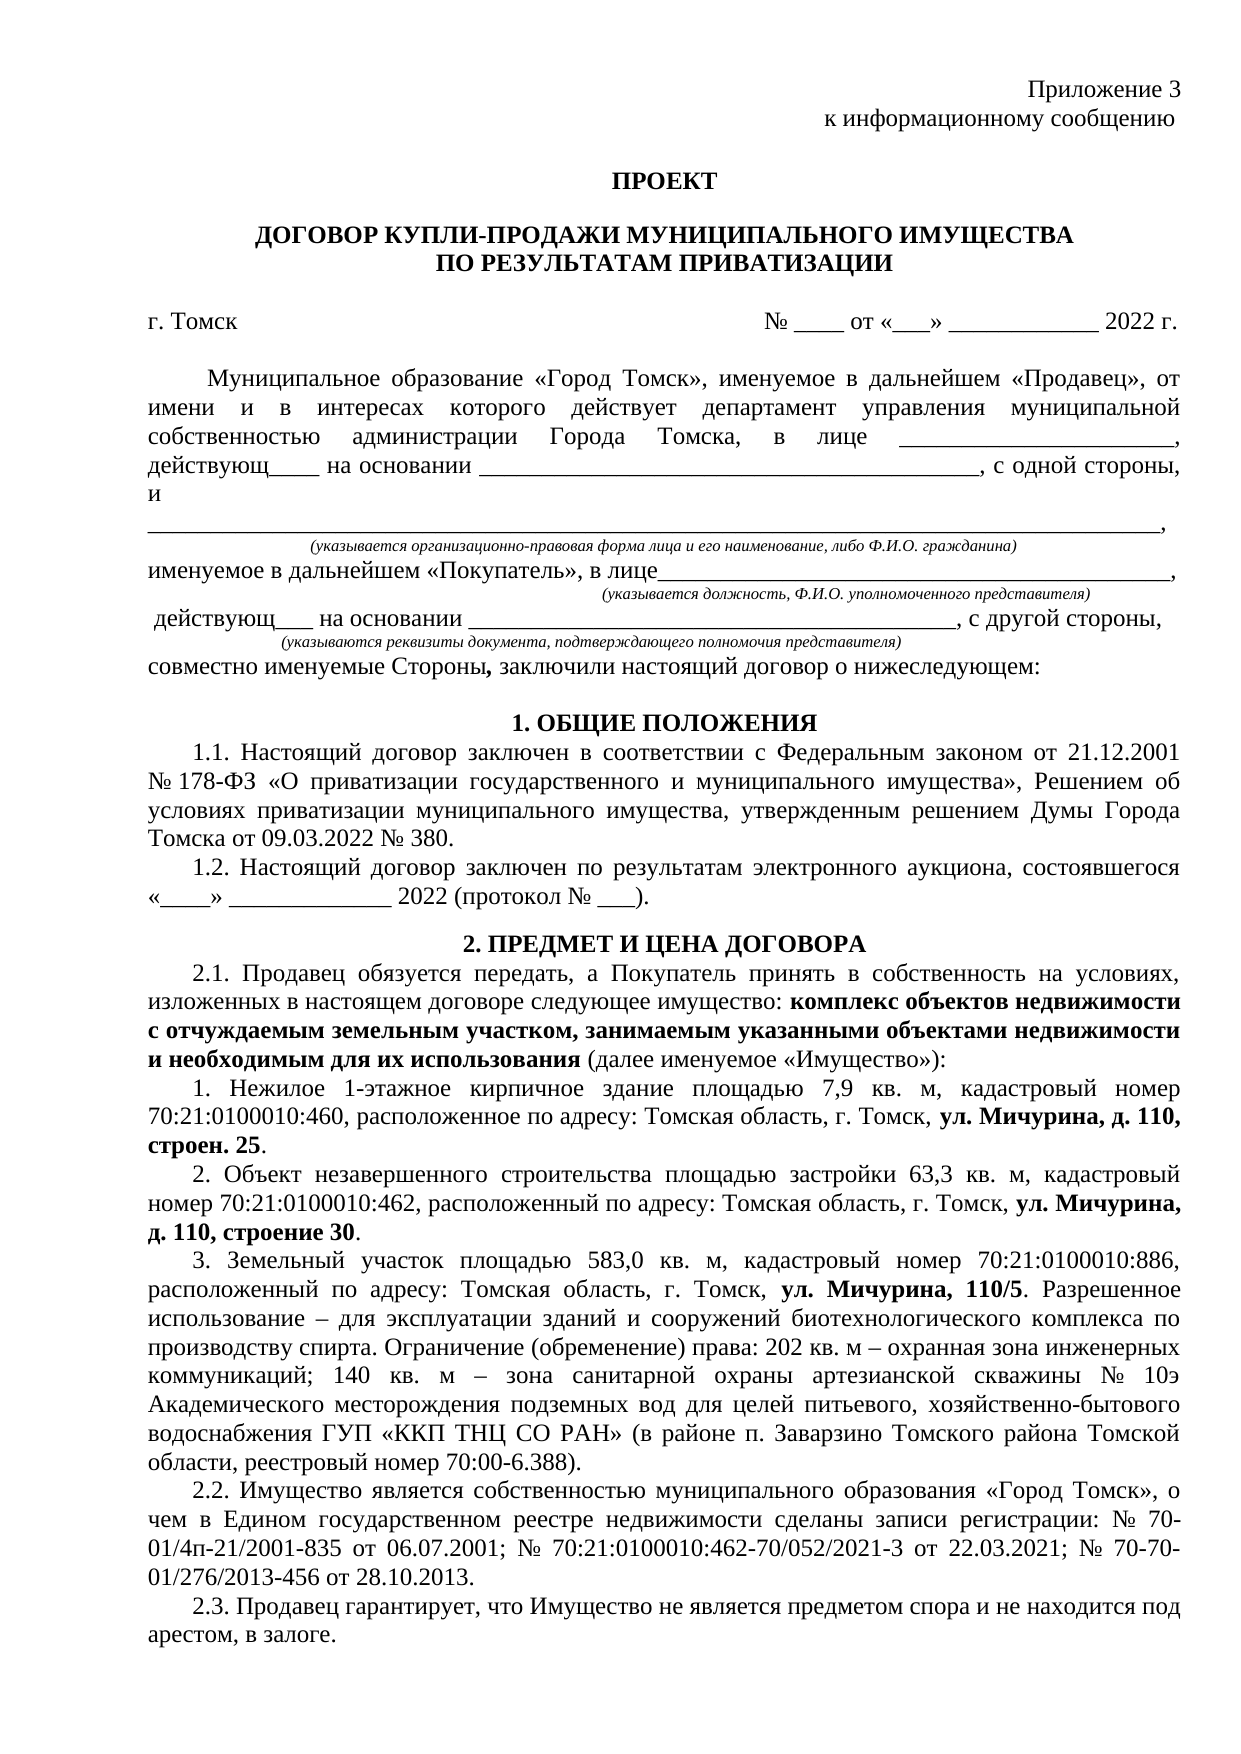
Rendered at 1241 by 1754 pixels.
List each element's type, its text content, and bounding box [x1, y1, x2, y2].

text Муниципальное образование «Город Томск», именуемое в дальнейшем «Продавец», от имени и в интересах которого действует департамент управления муниципальной собственностью администрации Города Томска, в лице ______________________, действующ____ на основании ________________________________________, с одной стороны, и _________________________________________________________________________________, [148, 363, 1181, 536]
text 2.3. Продавец гарантирует, что Имущество не является предметом спора и не находится под арестом, в залоге. [148, 1591, 1181, 1648]
text ПО РЕЗУЛЬТАТАМ ПРИВАТИЗАЦИИ [148, 248, 1181, 277]
text 1.1. Настоящий договор заключен в соответствии с Федеральным законом от 21.12.2001 № 178-ФЗ «О приватизации государственного и муниципального имущества», Решением об условиях приватизации муниципального имущества, утвержденным решением Думы Города Томска от 09.03.2022 № 380. [148, 737, 1181, 852]
text г. Томск № ____ от «___» ____________ 2022 г. [148, 306, 1181, 335]
text 1. Нежилое 1-этажное кирпичное здание площадью 7,9 кв. м, кадастровый номер 70:21:0100010:460, расположенное по адресу: Томская область, г. Томск, ул. Мичурина, д. 110, строен. 25. [148, 1073, 1181, 1159]
text совместно именуемые Стороны, заключили настоящий договор о нижеследующем: [148, 651, 1181, 680]
text (указываются реквизиты документа, подтверждающего полномочия представителя) [148, 632, 1181, 651]
text 2.1. Продавец обязуется передать, а Покупатель принять в собственность на условиях, изложенных в настоящем договоре следующее имущество: комплекс объектов недвижимости с отчуждаемым земельным участком, занимаемым указанными объектами недвижимости и необходимым для их использования (далее именуемое «Имущество»): [148, 958, 1181, 1073]
text 1.2. Настоящий договор заключен по результатам электронного аукциона, состоявшегося «____» _____________ 2022 (протокол № ___). [148, 852, 1181, 910]
text (указывается должность, Ф.И.О. уполномоченного представителя) [148, 584, 1181, 603]
text 2.2. Имущество является собственностью муниципального образования «Город Томск», о чем в Едином государственном реестре недвижимости сделаны записи регистрации: № 70-01/4п-21/2001-835 от 06.07.2001; № 70:21:0100010:462-70/052/2021-3 от 22.03.2021; № 70-70-01/276/2013-456 от 28.10.2013. [148, 1476, 1181, 1591]
text 1. ОБЩИЕ ПОЛОЖЕНИЯ [148, 708, 1181, 737]
text действующ___ на основании _______________________________________, с другой стороны, [148, 603, 1181, 632]
text ДОГОВОР КУПЛИ-ПРОДАЖИ МУНИЦИПАЛЬНОГО ИМУЩЕСТВА [148, 220, 1181, 248]
text 3. Земельный участок площадью 583,0 кв. м, кадастровый номер 70:21:0100010:886, расположенный по адресу: Томская область, г. Томск, ул. Мичурина, 110/5. Разрешенное использование – для эксплуатации зданий и сооружений биотехнологического комплекса по производству спирта. Ограничение (обременение) права: 202 кв. м – охранная зона инженерных коммуникаций; 140 кв. м – зона санитарной охраны артезианской скважины № 10э Академического месторождения подземных вод для целей питьевого, хозяйственно-бытового водоснабжения ГУП «ККП ТНЦ СО РАН» (в районе п. Заварзино Томского района Томской области, реестровый номер 70:00-6.388). [148, 1246, 1181, 1476]
text ПРОЕКТ [148, 166, 1181, 195]
text (указывается организационно-правовая форма лица и его наименование, либо Ф.И.О. гражданина) [148, 536, 1181, 555]
text 2. ПРЕДМЕТ И ЦЕНА ДОГОВОРА [148, 929, 1181, 958]
text именуемое в дальнейшем «Покупатель», в лице_________________________________________, [148, 555, 1181, 584]
text Приложение 3 [148, 74, 1181, 103]
text 2. Объект незавершенного строительства площадью застройки 63,3 кв. м, кадастровый номер 70:21:0100010:462, расположенный по адресу: Томская область, г. Томск, ул. Мичурина, д. 110, строение 30. [148, 1159, 1181, 1246]
text к информационному сообщению [89, 103, 1181, 131]
